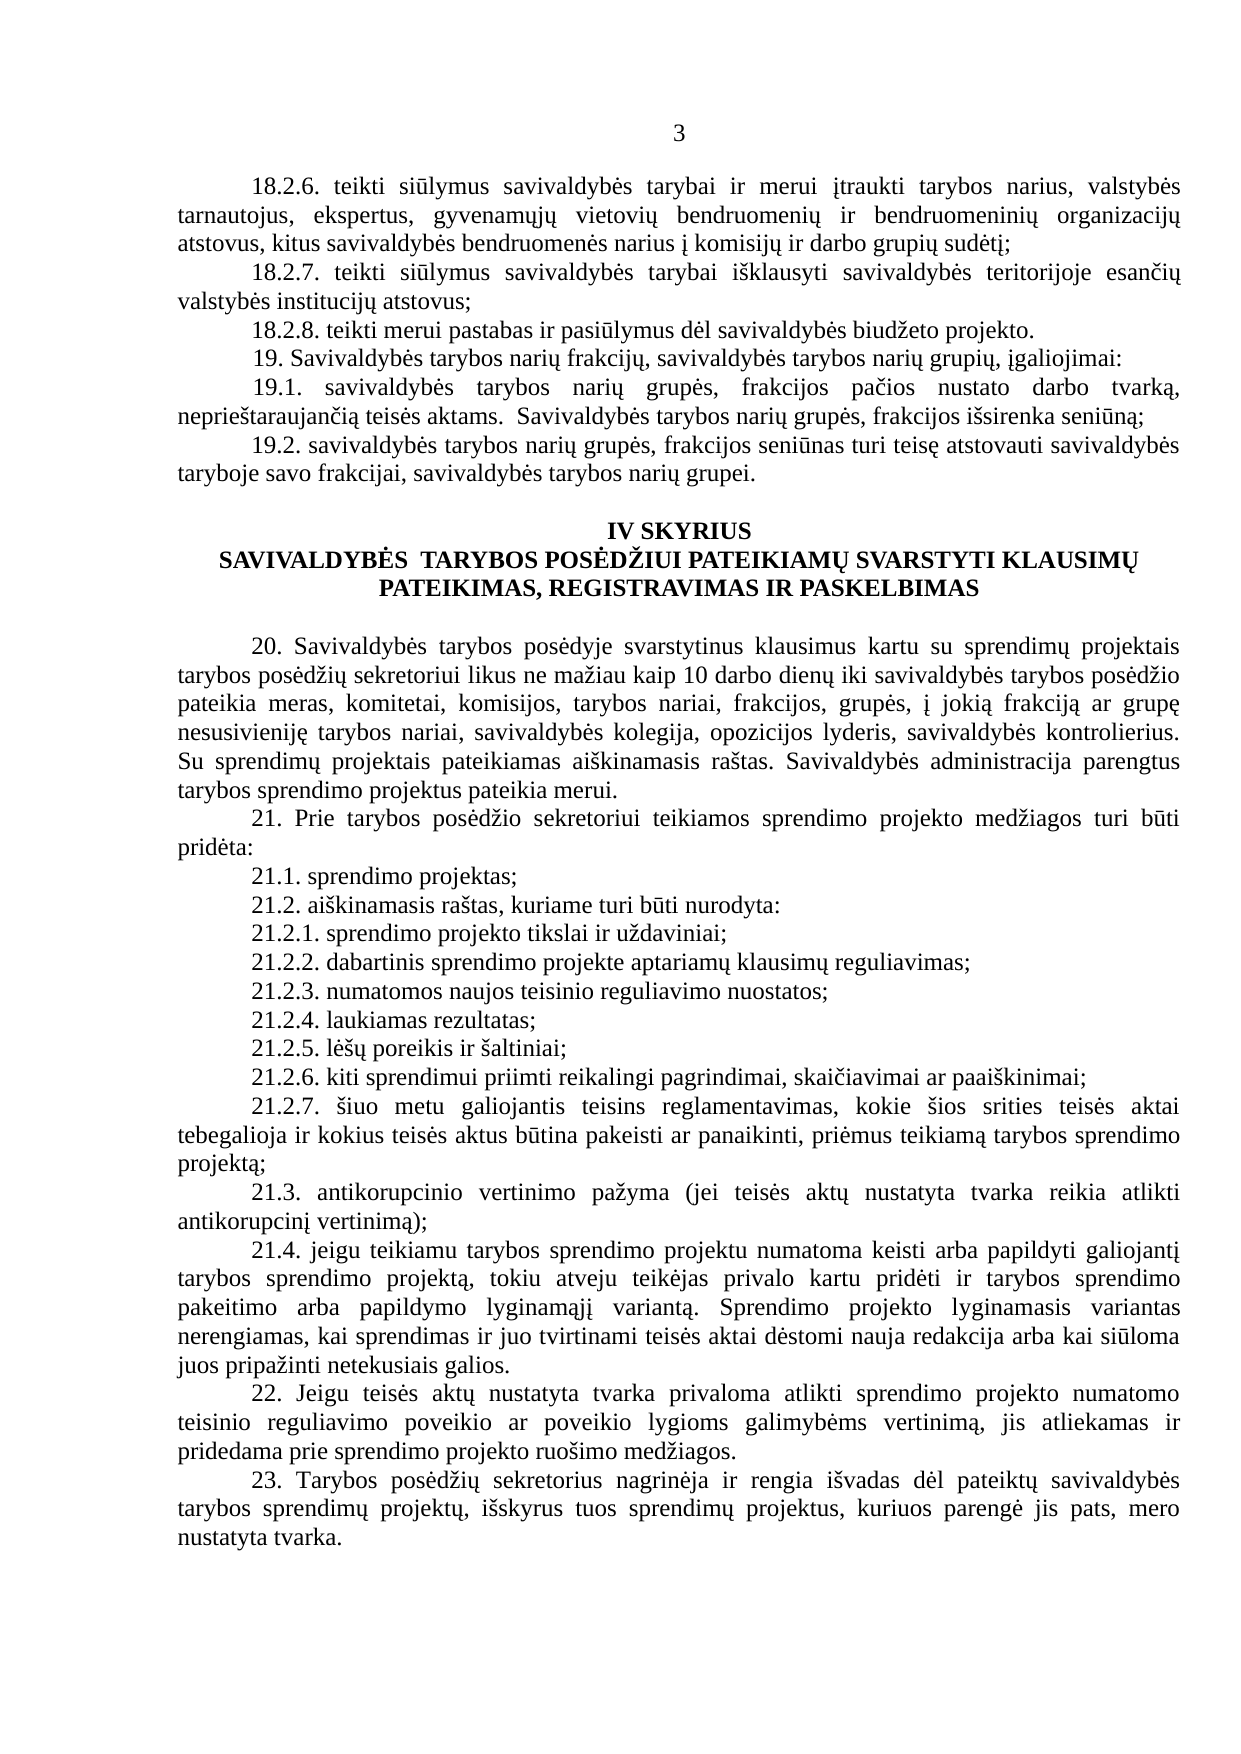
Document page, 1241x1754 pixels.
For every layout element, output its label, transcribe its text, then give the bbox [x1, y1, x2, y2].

text 21.4. jeigu teikiamu tarybos sprendimo projektu numatoma keisti arba papildyti galiojantį tarybos sprendimo projektą, tokiu atveju teikėjas privalo kartu pridėti ir tarybos sprendimo pakeitimo arba papildymo lyginamąjį variantą. Sprendimo projekto lyginamasis variantas nerengiamas, kai sprendimas ir juo tvirtinami teisės aktai dėstomi nauja redakcija arba kai siūloma juos pripažinti netekusiais galios. [177, 1235, 1181, 1378]
text IV SKYRIUS [177, 516, 1181, 545]
text SAVIVALDYBĖS TARYBOS POSĖDŽIUI PATEIKIAMŲ SVARSTYTI KLAUSIMŲ PATEIKIMAS, REGISTRAVIMAS IR PASKELBIMAS [177, 545, 1181, 602]
text 21. Prie tarybos posėdžio sekretoriui teikiamos sprendimo projekto medžiagos turi būti pridėta: [177, 803, 1181, 861]
text 21.2.6. kiti sprendimui priimti reikalingi pagrindimai, skaičiavimai ar paaiškinimai; [177, 1062, 1181, 1091]
text 21.2.5. lėšų poreikis ir šaltiniai; [177, 1033, 1181, 1062]
text 20. Savivaldybės tarybos posėdyje svarstytinus klausimus kartu su sprendimų projektais tarybos posėdžių sekretoriui likus ne mažiau kaip 10 darbo dienų iki savivaldybės tarybos posėdžio pateikia meras, komitetai, komisijos, tarybos nariai, frakcijos, grupės, į jokią frakciją ar grupę nesusivieniję tarybos nariai, savivaldybės kolegija, opozicijos lyderis, savivaldybės kontrolierius. Su sprendimų projektais pateikiamas aiškinamasis raštas. Savivaldybės administracija parengtus tarybos sprendimo projektus pateikia merui. [177, 631, 1181, 803]
text 21.2.4. laukiamas rezultatas; [177, 1005, 1181, 1033]
text 18.2.8. teikti merui pastabas ir pasiūlymus dėl savivaldybės biudžeto projekto. [177, 315, 1181, 343]
text 21.1. sprendimo projektas; [177, 861, 1181, 890]
text 21.2.3. numatomos naujos teisinio reguliavimo nuostatos; [177, 976, 1181, 1005]
text 21.3. antikorupcinio vertinimo pažyma (jei teisės aktų nustatyta tvarka reikia atlikti antikorupcinį vertinimą); [177, 1177, 1181, 1235]
text 18.2.7. teikti siūlymus savivaldybės tarybai išklausyti savivaldybės teritorijoje esančių valstybės institucijų atstovus; [177, 257, 1181, 315]
text 19. Savivaldybės tarybos narių frakcijų, savivaldybės tarybos narių grupių, įgaliojimai: [177, 343, 1181, 372]
text 21.2.7. šiuo metu galiojantis teisins reglamentavimas, kokie šios srities teisės aktai tebegalioja ir kokius teisės aktus būtina pakeisti ar panaikinti, priėmus teikiamą tarybos sprendimo projektą; [177, 1091, 1181, 1177]
text 18.2.6. teikti siūlymus savivaldybės tarybai ir merui įtraukti tarybos narius, valstybės tarnautojus, ekspertus, gyvenamųjų vietovių bendruomenių ir bendruomeninių organizacijų atstovus, kitus savivaldybės bendruomenės narius į komisijų ir darbo grupių sudėtį; [177, 171, 1181, 257]
text 22. Jeigu teisės aktų nustatyta tvarka privaloma atlikti sprendimo projekto numatomo teisinio reguliavimo poveikio ar poveikio lygioms galimybėms vertinimą, jis atliekamas ir pridedama prie sprendimo projekto ruošimo medžiagos. [177, 1378, 1181, 1465]
text 21.2.1. sprendimo projekto tikslai ir uždaviniai; [177, 918, 1181, 947]
text 19.2. savivaldybės tarybos narių grupės, frakcijos seniūnas turi teisę atstovauti savivaldybės taryboje savo frakcijai, savivaldybės tarybos narių grupei. [177, 430, 1181, 487]
text 21.2. aiškinamasis raštas, kuriame turi būti nurodyta: [177, 890, 1181, 918]
text 19.1. savivaldybės tarybos narių grupės, frakcijos pačios nustato darbo tvarką, neprieštaraujančią teisės aktams. Savivaldybės tarybos narių grupės, frakcijos išsirenka seniūną; [177, 372, 1181, 430]
text 21.2.2. dabartinis sprendimo projekte aptariamų klausimų reguliavimas; [177, 947, 1181, 976]
text 23. Tarybos posėdžių sekretorius nagrinėja ir rengia išvadas dėl pateiktų savivaldybės tarybos sprendimų projektų, išskyrus tuos sprendimų projektus, kuriuos parengė jis pats, mero nustatyta tvarka. [177, 1465, 1181, 1551]
